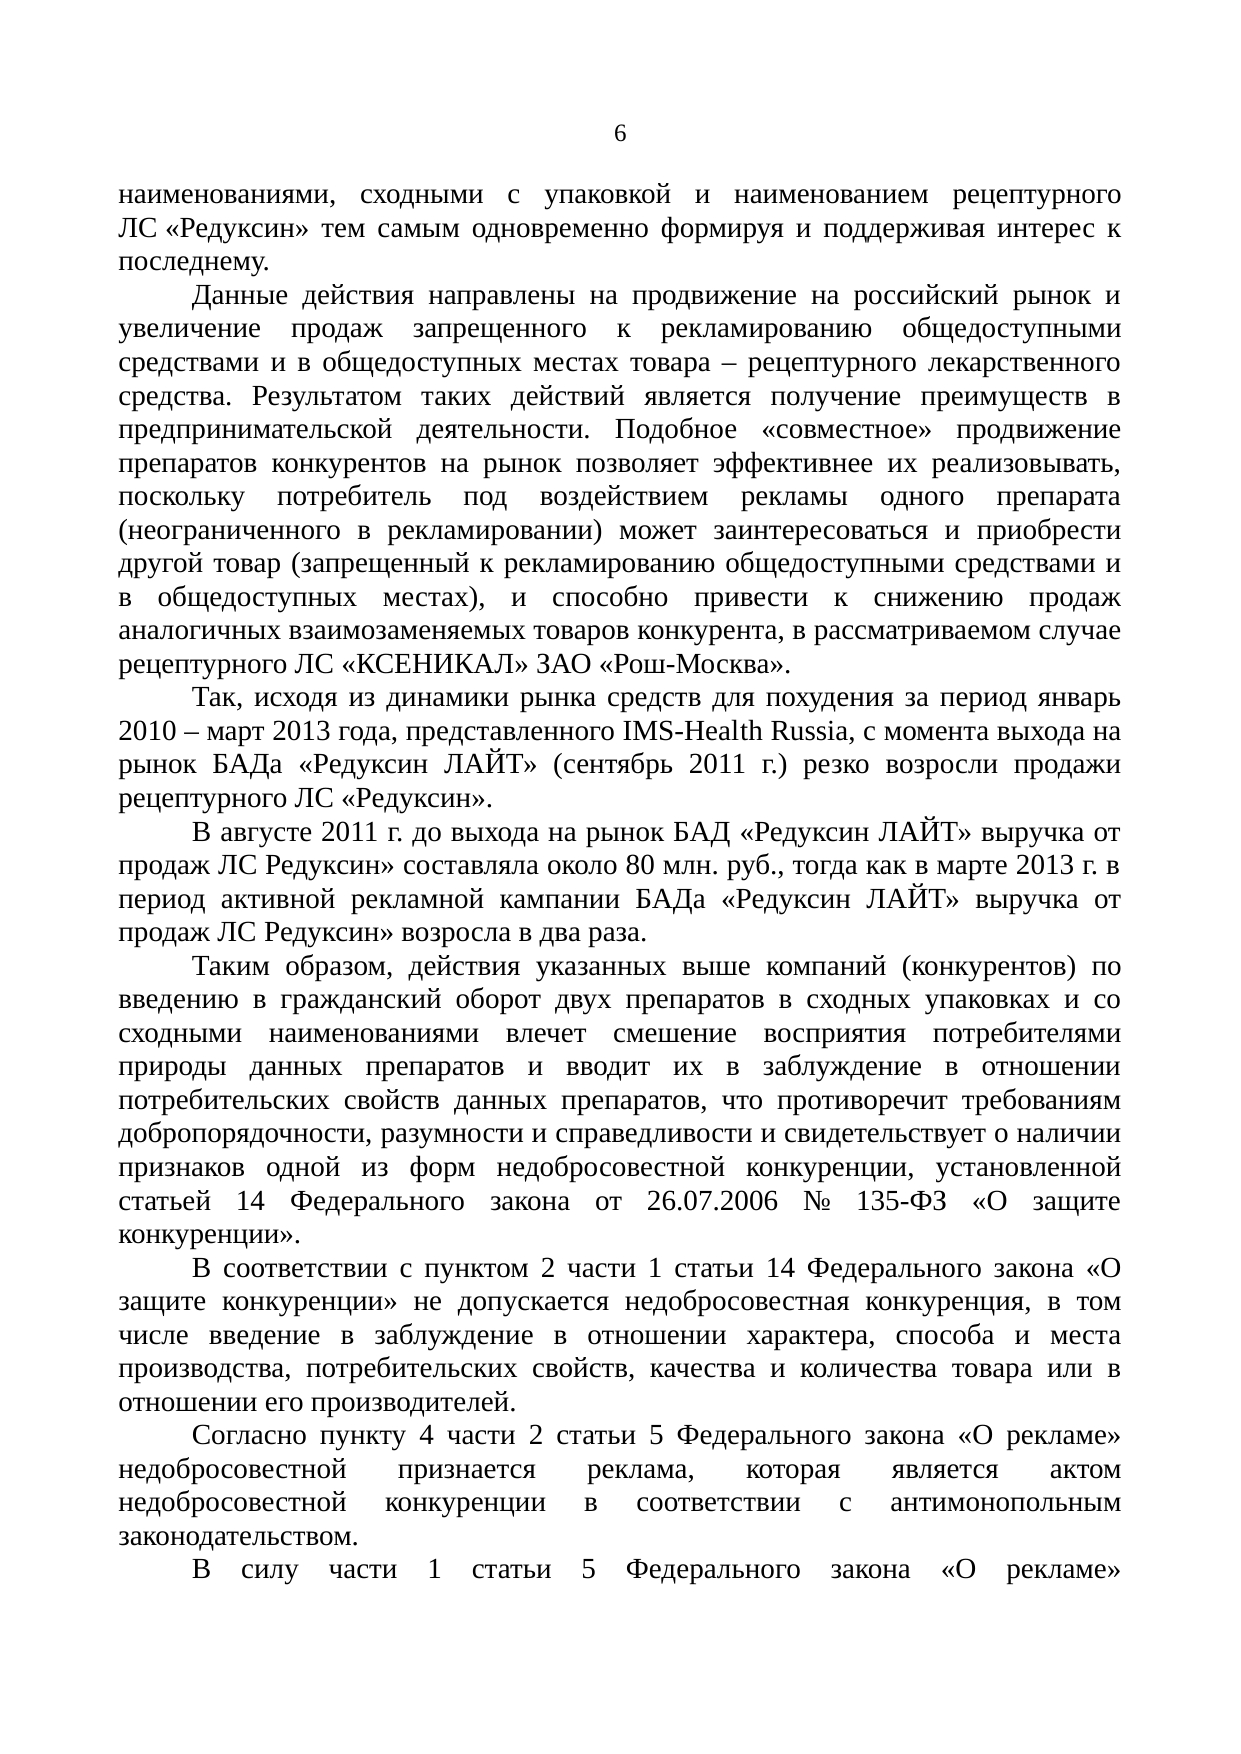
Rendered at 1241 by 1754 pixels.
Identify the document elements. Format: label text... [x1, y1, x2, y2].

text Таким образом, действия указанных выше компаний (конкурентов) по введению в гражданский оборот двух препаратов в сходных упаковках и со сходными наименованиями влечет смешение восприятия потребителями природы данных препаратов и вводит их в заблуждение в отношении потребительских свойств данных препаратов, что противоречит требованиям добропорядочности, разумности и справедливости и свидетельствует о наличии признаков одной из форм недобросовестной конкуренции, установленной статьей 14 Федерального закона от 26.07.2006 № 135-ФЗ «О защите конкуренции». [118, 948, 1122, 1250]
text Так, исходя из динамики рынка средств для похудения за период январь 2010 – март 2013 года, представленного IMS-Health Russia, с момента выхода на рынок БАДа «Редуксин ЛАЙТ» (сентябрь 2011 г.) резко возросли продажи рецептурного ЛС «Редуксин». [118, 679, 1122, 814]
text В соответствии с пунктом 2 части 1 статьи 14 Федерального закона «О защите конкуренции» не допускается недобросовестная конкуренция, в том числе введение в заблуждение в отношении характера, способа и места производства, потребительских свойств, качества и количества товара или в отношении его производителей. [118, 1250, 1122, 1417]
text Данные действия направлены на продвижение на российский рынок и увеличение продаж запрещенного к рекламированию общедоступными средствами и в общедоступных местах товара – рецептурного лекарственного средства. Результатом таких действий является получение преимуществ в предпринимательской деятельности. Подобное «совместное» продвижение препаратов конкурентов на рынок позволяет эффективнее их реализовывать, поскольку потребитель под воздействием рекламы одного препарата (неограниченного в рекламировании) может заинтересоваться и приобрести другой товар (запрещенный к рекламированию общедоступными средствами и в общедоступных местах), и способно привести к снижению продаж аналогичных взаимозаменяемых товаров конкурента, в рассматриваемом случае рецептурного ЛС «КСЕНИКАЛ» ЗАО «Рош-Москва». [118, 277, 1122, 679]
text наименованиями, сходными с упаковкой и наименованием рецептурного ЛС «Редуксин» тем самым одновременно формируя и поддерживая интерес к последнему. [118, 176, 1122, 277]
text В августе 2011 г. до выхода на рынок БАД «Редуксин ЛАЙТ» выручка от продаж ЛС Редуксин» составляла около 80 млн. руб., тогда как в марте 2013 г. в период активной рекламной кампании БАДа «Редуксин ЛАЙТ» выручка от продаж ЛС Редуксин» возросла в два раза. [118, 814, 1122, 948]
text В силу части 1 статьи 5 Федерального закона «О рекламе» [118, 1552, 1122, 1585]
text Согласно пункту 4 части 2 статьи 5 Федерального закона «О рекламе» недобросовестной признается реклама, которая является актом недобросовестной конкуренции в соответствии с антимонопольным законодательством. [118, 1417, 1122, 1552]
